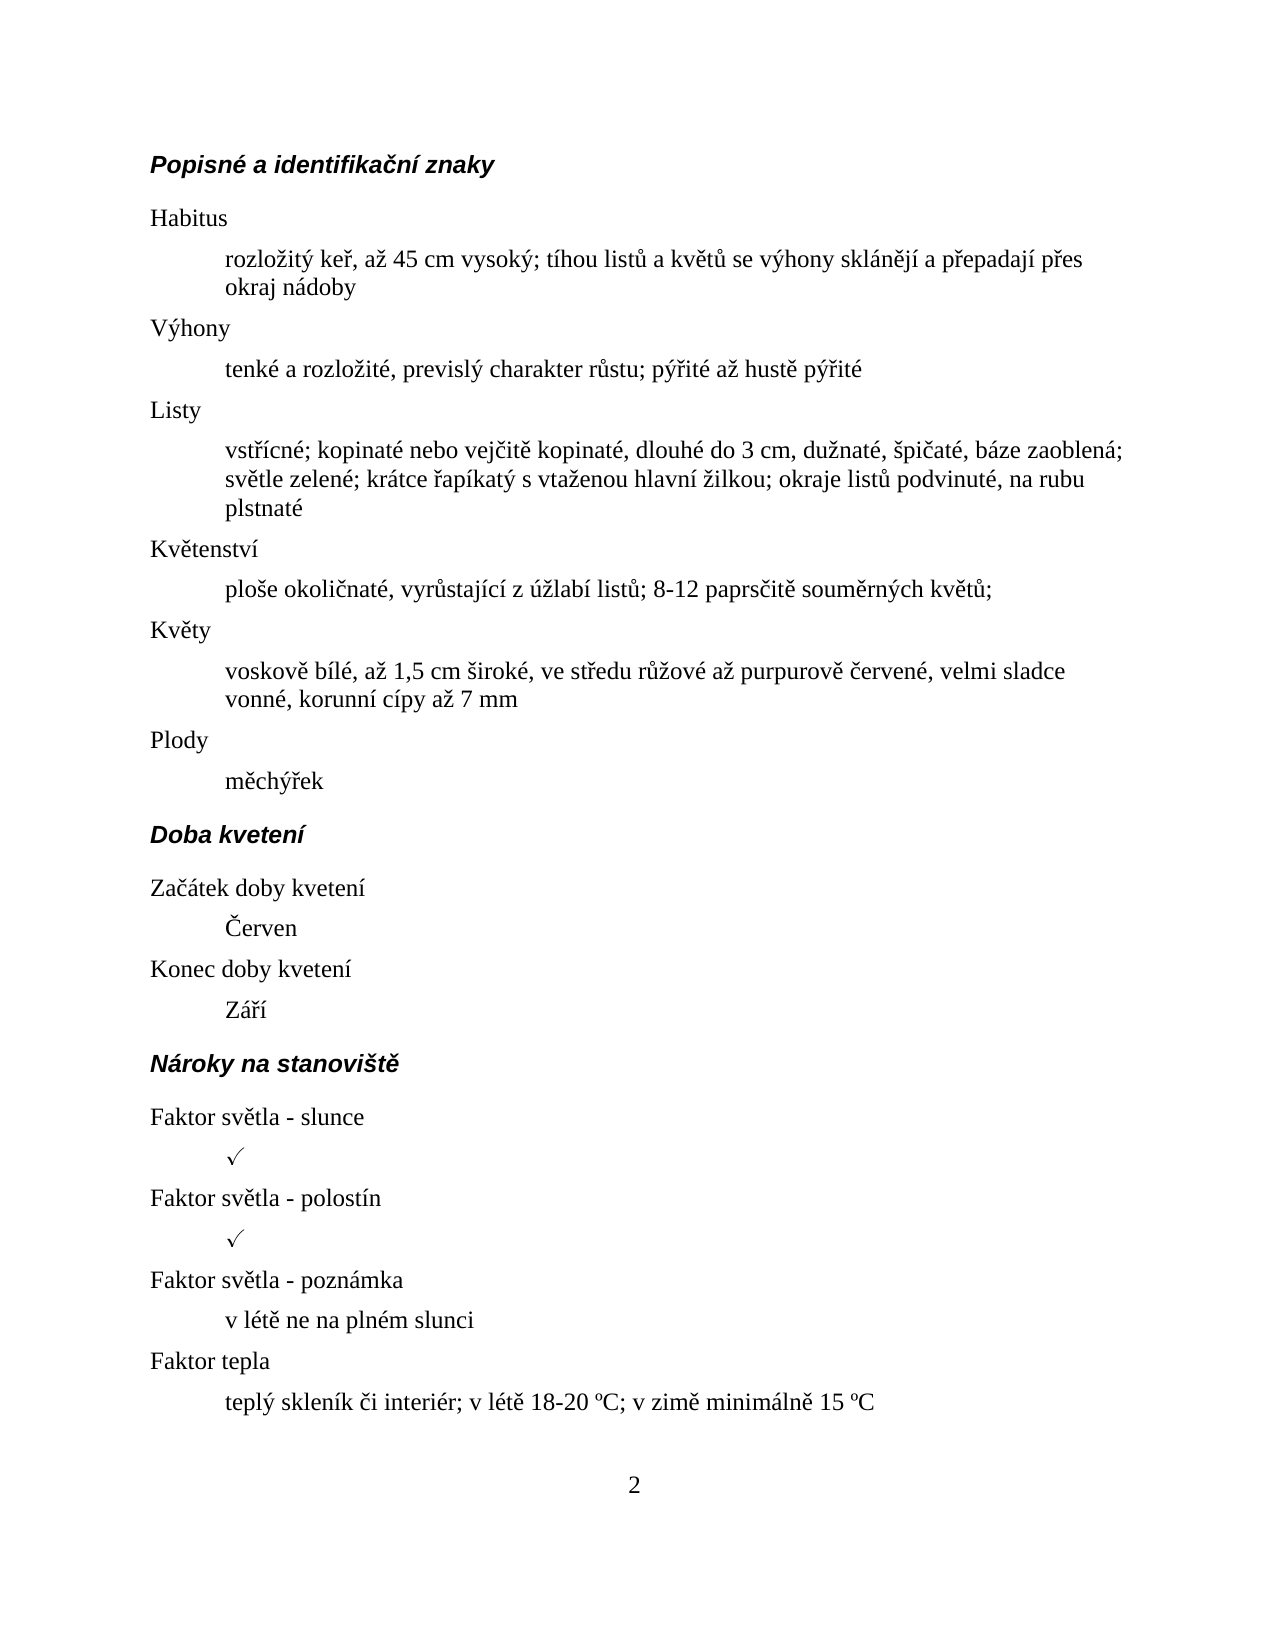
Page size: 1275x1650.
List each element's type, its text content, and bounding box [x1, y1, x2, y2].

text Faktor tepla [150, 1346, 1125, 1375]
text tenké a rozložité, previslý charakter růstu; pýřité až hustě pýřité [225, 354, 1125, 383]
text Faktor světla - polostín [150, 1183, 1125, 1212]
text ploše okoličnaté, vyrůstající z úžlabí listů; 8-12 paprsčitě souměrných květů; [225, 574, 1125, 603]
text v létě ne na plném slunci [225, 1305, 1125, 1334]
text Habitus [150, 203, 1125, 232]
text Plody [150, 725, 1125, 754]
text Květy [150, 615, 1125, 644]
subtitle Popisné a identifikační znaky [150, 150, 1125, 178]
text Listy [150, 395, 1125, 423]
text rozložitý keř, až 45 cm vysoký; tíhou listů a květů se výhony sklánějí a přepadají přes okraj nádoby [225, 244, 1125, 301]
text Září [225, 995, 1125, 1024]
text Faktor světla - poznámka [150, 1265, 1125, 1293]
text Červen [225, 913, 1125, 942]
text Začátek doby kvetení [150, 873, 1125, 902]
text měchýřek [225, 766, 1125, 795]
text voskově bílé, až 1,5 cm široké, ve středu růžové až purpurově červené, velmi sladce vonné, korunní cípy až 7 mm [225, 656, 1125, 713]
subtitle Doba kvetení [150, 820, 1125, 848]
text vstřícné; kopinaté nebo vejčitě kopinaté, dlouhé do 3 cm, dužnaté, špičaté, báze zaoblená; světle zelené; krátce řapíkatý s vtaženou hlavní žilkou; okraje listů podvinuté, na rubu plstnaté [225, 435, 1125, 522]
text ✓ [225, 1142, 1125, 1171]
text teplý skleník či interiér; v létě 18-20 ºC; v zimě minimálně 15 ºC [225, 1387, 1125, 1416]
text Konec doby kvetení [150, 954, 1125, 983]
text Výhony [150, 313, 1125, 342]
subtitle Nároky na stanoviště [150, 1049, 1125, 1077]
text ✓ [225, 1224, 1125, 1253]
text Faktor světla - slunce [150, 1102, 1125, 1131]
text Květenství [150, 534, 1125, 562]
